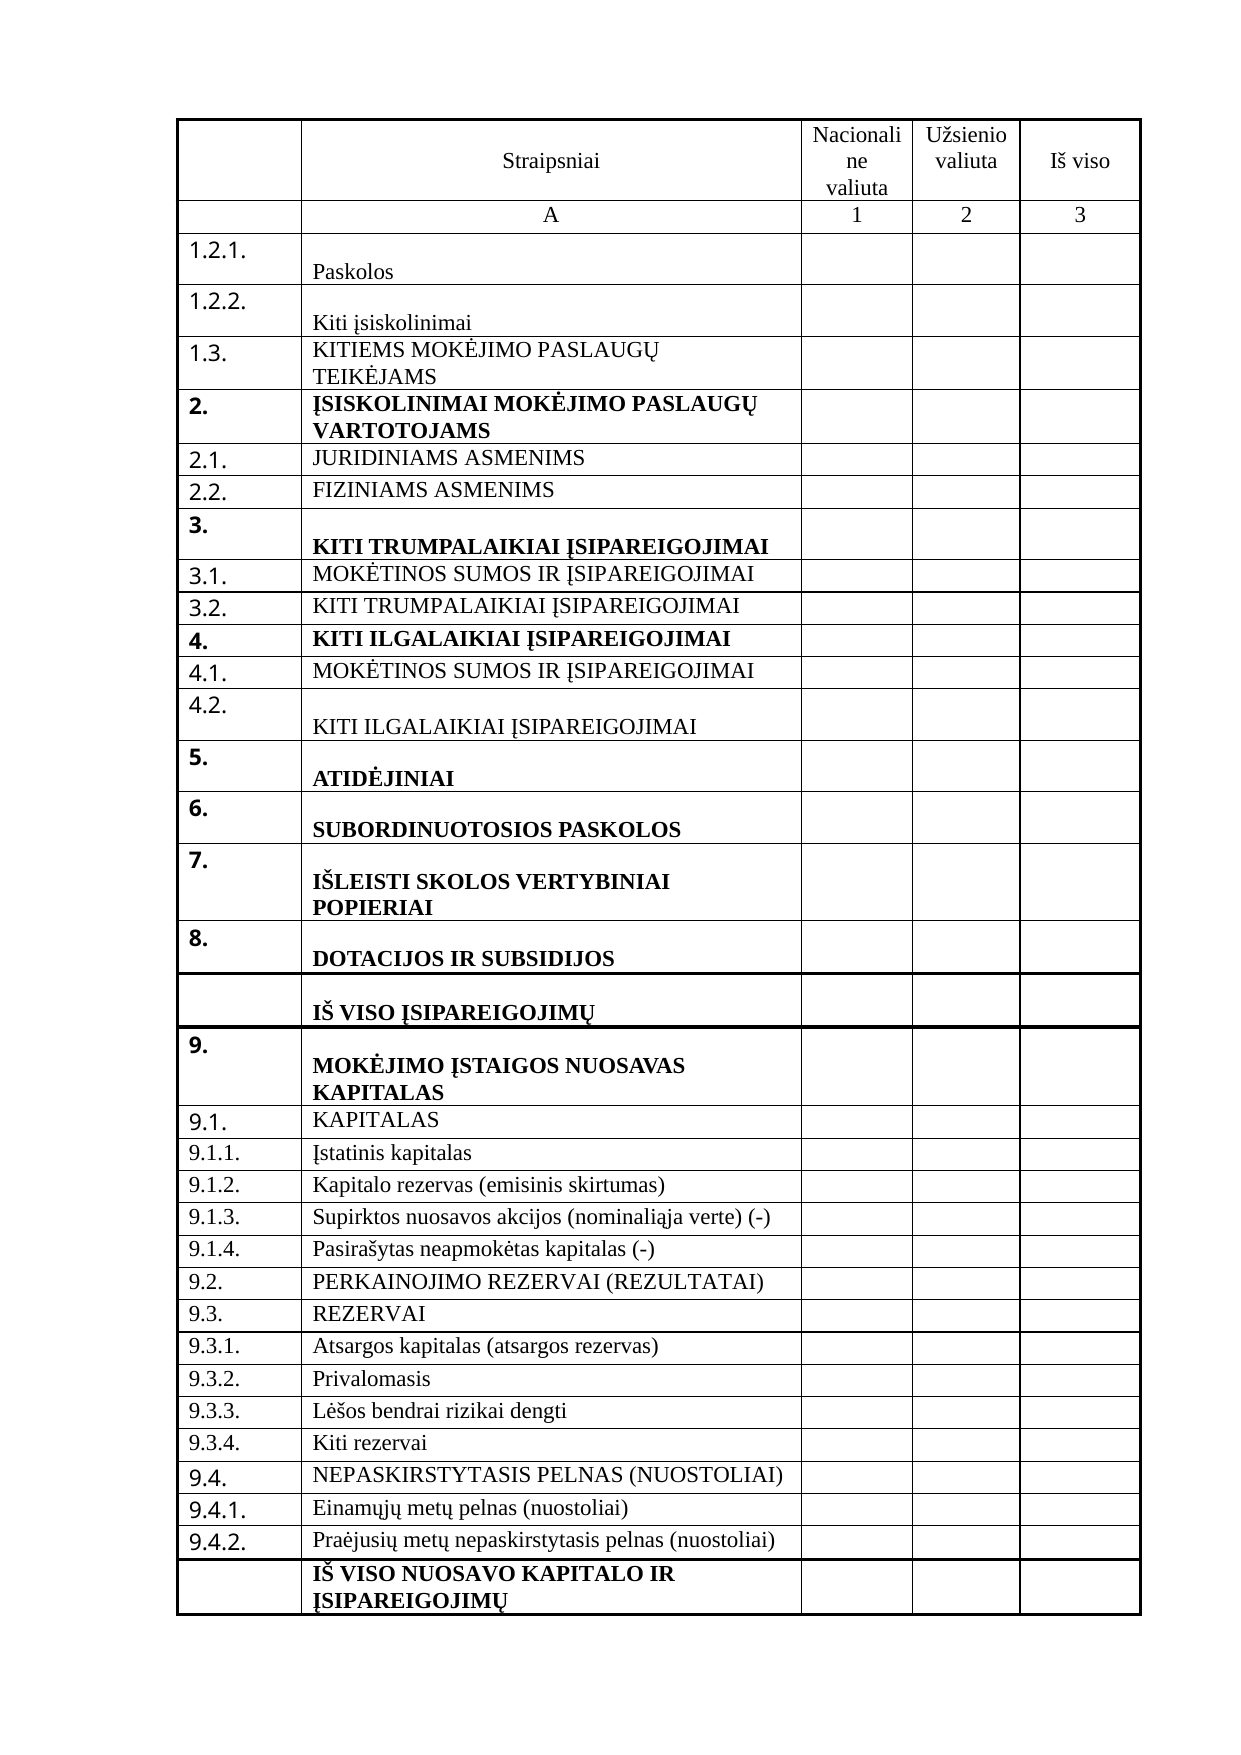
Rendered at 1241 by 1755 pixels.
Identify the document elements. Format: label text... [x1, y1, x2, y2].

table_cell 4.2. [179, 689, 301, 740]
table_cell 9.4.2. [179, 1526, 301, 1557]
table_cell [913, 1106, 1019, 1138]
table_cell [1021, 560, 1139, 591]
table_cell [913, 1365, 1019, 1396]
table_cell [802, 625, 912, 656]
table_cell [1021, 657, 1139, 688]
table_cell [1021, 444, 1139, 475]
table_cell 3.1. [179, 560, 301, 591]
table_cell [1021, 844, 1139, 920]
table_cell [1021, 593, 1139, 624]
table_cell Kapitalo rezervas (emisinis skirtumas) [302, 1171, 801, 1202]
table_cell 6. [179, 792, 301, 843]
table_cell Privalomasis [302, 1365, 801, 1396]
table_cell [1021, 921, 1139, 972]
table_cell MOKĖJIMO ĮSTAIGOS NUOSAVAS KAPITALAS [302, 1029, 801, 1105]
table_cell [1021, 476, 1139, 508]
table_cell [913, 1494, 1019, 1525]
table_cell [179, 1561, 301, 1613]
table_cell [802, 1029, 912, 1105]
table_cell 9.1.1. [179, 1139, 301, 1170]
table_cell [913, 1236, 1019, 1267]
table_cell [802, 1268, 912, 1299]
table_cell [802, 657, 912, 688]
table_cell [802, 1561, 912, 1613]
table_cell ĮSISKOLINIMAI MOKĖJIMO PASLAUGŲ VARTOTOJAMS [302, 390, 801, 443]
table_cell KITI TRUMPALAIKIAI ĮSIPAREIGOJIMAI [302, 509, 801, 559]
table_cell [913, 792, 1019, 843]
table_cell [1021, 1029, 1139, 1105]
table_cell KAPITALAS [302, 1106, 801, 1138]
table_cell [802, 1397, 912, 1428]
table_cell 5. [179, 741, 301, 791]
table_cell Praėjusių metų nepaskirstytasis pelnas (nuostoliai) [302, 1526, 801, 1557]
table_cell [802, 593, 912, 624]
table_header [179, 121, 301, 200]
table_cell 1.2.2. [179, 285, 301, 336]
table_cell [913, 1561, 1019, 1613]
table_cell [1021, 975, 1139, 1025]
table_cell 9.3.1. [179, 1333, 301, 1364]
table_cell [1021, 337, 1139, 389]
table_cell [802, 1300, 912, 1331]
table_cell [913, 1029, 1019, 1105]
table_cell 9.4. [179, 1462, 301, 1493]
table_cell [802, 509, 912, 559]
table_cell [802, 1429, 912, 1461]
table_cell [1021, 285, 1139, 336]
table_cell [1021, 1139, 1139, 1170]
table_cell 3 [1021, 201, 1139, 233]
table_cell 9.4.1. [179, 1494, 301, 1525]
table_cell 8. [179, 921, 301, 972]
table_cell [802, 975, 912, 1025]
table_cell Einamųjų metų pelnas (nuostoliai) [302, 1494, 801, 1525]
table_cell [802, 1365, 912, 1396]
table_cell [1021, 741, 1139, 791]
table_cell [1021, 1171, 1139, 1202]
table_cell 3. [179, 509, 301, 559]
table_cell [1021, 1300, 1139, 1331]
table_cell [802, 1333, 912, 1364]
table_cell [1021, 1268, 1139, 1299]
table_cell [913, 921, 1019, 972]
table_cell 9.2. [179, 1268, 301, 1299]
table_cell [802, 921, 912, 972]
table_cell Kiti rezervai [302, 1429, 801, 1461]
table_cell [913, 844, 1019, 920]
table_cell [802, 560, 912, 591]
table_cell [802, 285, 912, 336]
table_cell ATIDĖJINIAI [302, 741, 801, 791]
table_cell [802, 844, 912, 920]
table_cell [1021, 1526, 1139, 1557]
table_cell [1021, 1494, 1139, 1525]
table_cell [913, 1268, 1019, 1299]
table_cell Kiti įsiskolinimai [302, 285, 801, 336]
table_cell [1021, 390, 1139, 443]
table_cell Paskolos [302, 234, 801, 284]
table_cell [913, 689, 1019, 740]
table_cell [802, 1462, 912, 1493]
table_cell [913, 625, 1019, 656]
table_cell [913, 234, 1019, 284]
table_cell [179, 201, 301, 233]
table_cell 1.2.1. [179, 234, 301, 284]
table_cell [913, 1300, 1019, 1331]
table_cell REZERVAI [302, 1300, 801, 1331]
table_cell [802, 689, 912, 740]
table_cell 2.1. [179, 444, 301, 475]
table_cell [802, 1203, 912, 1234]
table_cell [802, 337, 912, 389]
table_cell 9. [179, 1029, 301, 1105]
table_cell KITIEMS MOKĖJIMO PASLAUGŲ TEIKĖJAMS [302, 337, 801, 389]
table_cell [913, 593, 1019, 624]
table_cell MOKĖTINOS SUMOS IR ĮSIPAREIGOJIMAI [302, 560, 801, 591]
table_cell [913, 1139, 1019, 1170]
table_cell SUBORDINUOTOSIOS PASKOLOS [302, 792, 801, 843]
table_cell [802, 1171, 912, 1202]
table_cell [1021, 1561, 1139, 1613]
table_cell FIZINIAMS ASMENIMS [302, 476, 801, 508]
table_cell [1021, 1429, 1139, 1461]
table_cell 3.2. [179, 593, 301, 624]
table_cell NEPASKIRSTYTASIS PELNAS (NUOSTOLIAI) [302, 1462, 801, 1493]
table_cell MOKĖTINOS SUMOS IR ĮSIPAREIGOJIMAI [302, 657, 801, 688]
table_cell 2. [179, 390, 301, 443]
table_cell Atsargos kapitalas (atsargos rezervas) [302, 1333, 801, 1364]
table_cell [1021, 1462, 1139, 1493]
table_cell [913, 741, 1019, 791]
table_cell [913, 1171, 1019, 1202]
table_cell IŠLEISTI SKOLOS VERTYBINIAI POPIERIAI [302, 844, 801, 920]
table_cell KITI ILGALAIKIAI ĮSIPAREIGOJIMAI [302, 689, 801, 740]
table_cell [802, 1236, 912, 1267]
table_cell [802, 792, 912, 843]
table_cell 2.2. [179, 476, 301, 508]
table_cell 9.1. [179, 1106, 301, 1138]
table_cell [913, 1462, 1019, 1493]
table_cell Supirktos nuosavos akcijos (nominaliąja verte) (-) [302, 1203, 801, 1234]
table_cell 9.3.2. [179, 1365, 301, 1396]
table_cell [913, 1526, 1019, 1557]
table_cell [913, 337, 1019, 389]
table_cell [802, 1139, 912, 1170]
table_cell [1021, 792, 1139, 843]
table_cell [802, 1526, 912, 1557]
table_cell 2 [913, 201, 1019, 233]
table_cell PERKAINOJIMO REZERVAI (REZULTATAI) [302, 1268, 801, 1299]
table_cell [1021, 1203, 1139, 1234]
table_cell [913, 657, 1019, 688]
table_cell [913, 560, 1019, 591]
table_cell KITI TRUMPALAIKIAI ĮSIPAREIGOJIMAI [302, 593, 801, 624]
table_cell A [302, 201, 801, 233]
table_cell 9.3.4. [179, 1429, 301, 1461]
table_cell 9.1.2. [179, 1171, 301, 1202]
table_cell 4. [179, 625, 301, 656]
table_cell [802, 476, 912, 508]
table_cell [913, 444, 1019, 475]
table_cell [1021, 625, 1139, 656]
table_header Užsienio valiuta [913, 121, 1019, 200]
table_cell Pasirašytas neapmokėtas kapitalas (-) [302, 1236, 801, 1267]
table_cell 9.1.3. [179, 1203, 301, 1234]
table_cell [802, 390, 912, 443]
table_cell [1021, 689, 1139, 740]
table_cell 7. [179, 844, 301, 920]
table_header Iš viso [1021, 121, 1139, 200]
table_cell [1021, 1106, 1139, 1138]
table_cell [1021, 234, 1139, 284]
table_cell [802, 741, 912, 791]
table_cell 4.1. [179, 657, 301, 688]
table_cell 9.3.3. [179, 1397, 301, 1428]
table_cell [1021, 509, 1139, 559]
table_cell [802, 444, 912, 475]
table_header Nacionaline valiuta [802, 121, 912, 200]
table_cell [913, 476, 1019, 508]
table_cell 9.1.4. [179, 1236, 301, 1267]
table_cell 1.3. [179, 337, 301, 389]
table_cell IŠ VISO NUOSAVO KAPITALO IR ĮSIPAREIGOJIMŲ [302, 1561, 801, 1613]
table_cell [913, 390, 1019, 443]
table_header Straipsniai [302, 121, 801, 200]
table_cell [179, 975, 301, 1025]
table_cell Įstatinis kapitalas [302, 1139, 801, 1170]
table_cell Lėšos bendrai rizikai dengti [302, 1397, 801, 1428]
table_cell KITI ILGALAIKIAI ĮSIPAREIGOJIMAI [302, 625, 801, 656]
table_cell [1021, 1236, 1139, 1267]
table_cell [1021, 1365, 1139, 1396]
table_cell [1021, 1397, 1139, 1428]
table_cell [913, 509, 1019, 559]
table_cell 9.3. [179, 1300, 301, 1331]
table_cell [913, 975, 1019, 1025]
table_cell IŠ VISO ĮSIPAREIGOJIMŲ [302, 975, 801, 1025]
table_cell [913, 1203, 1019, 1234]
table_cell [802, 234, 912, 284]
table_cell JURIDINIAMS ASMENIMS [302, 444, 801, 475]
table_cell [913, 1333, 1019, 1364]
table_cell [913, 1429, 1019, 1461]
table_cell 1 [802, 201, 912, 233]
table_cell [913, 1397, 1019, 1428]
table_cell [802, 1106, 912, 1138]
table_cell DOTACIJOS IR SUBSIDIJOS [302, 921, 801, 972]
table_cell [913, 285, 1019, 336]
table_cell [802, 1494, 912, 1525]
table_cell [1021, 1333, 1139, 1364]
